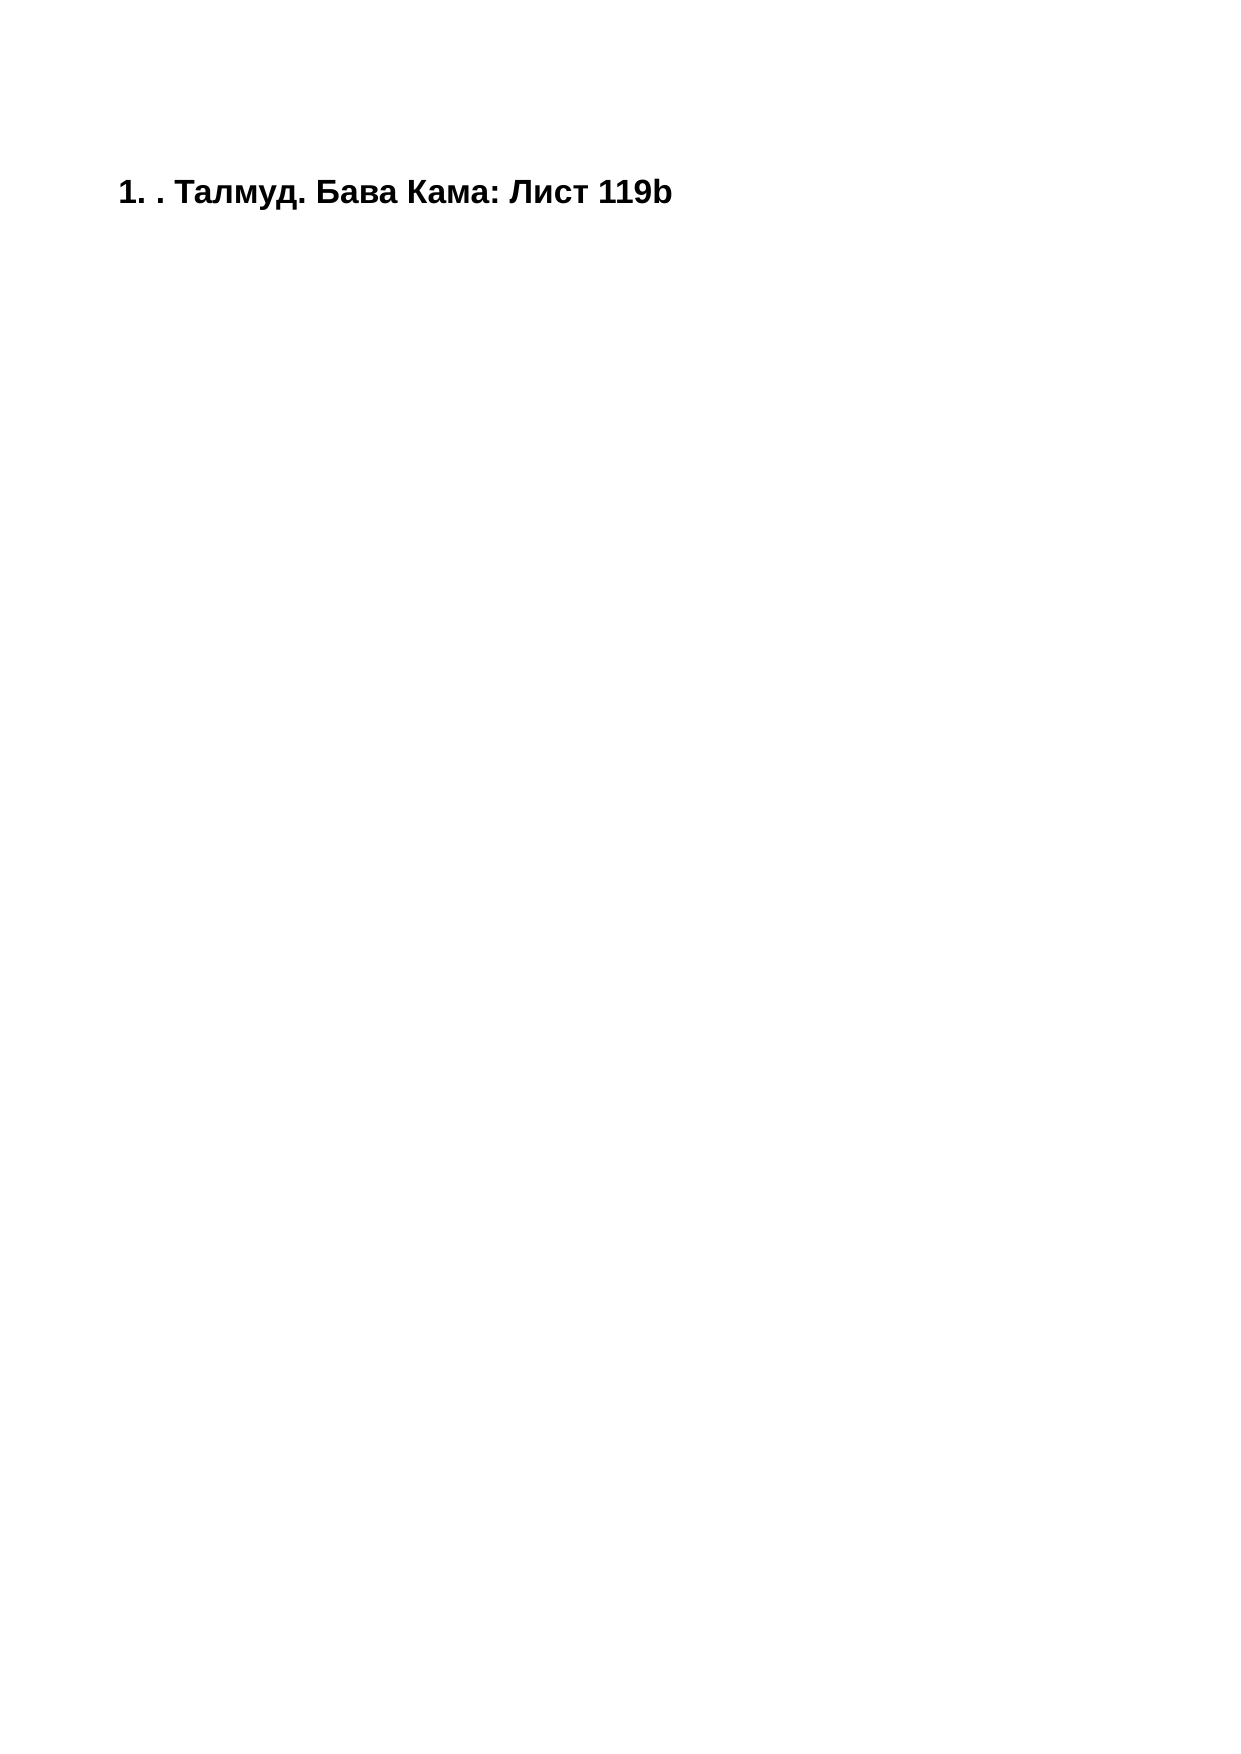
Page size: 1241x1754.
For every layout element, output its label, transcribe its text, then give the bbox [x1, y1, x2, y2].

subtitle . Талмуд. Бава Кама: Лист 119b [118, 147, 1122, 176]
